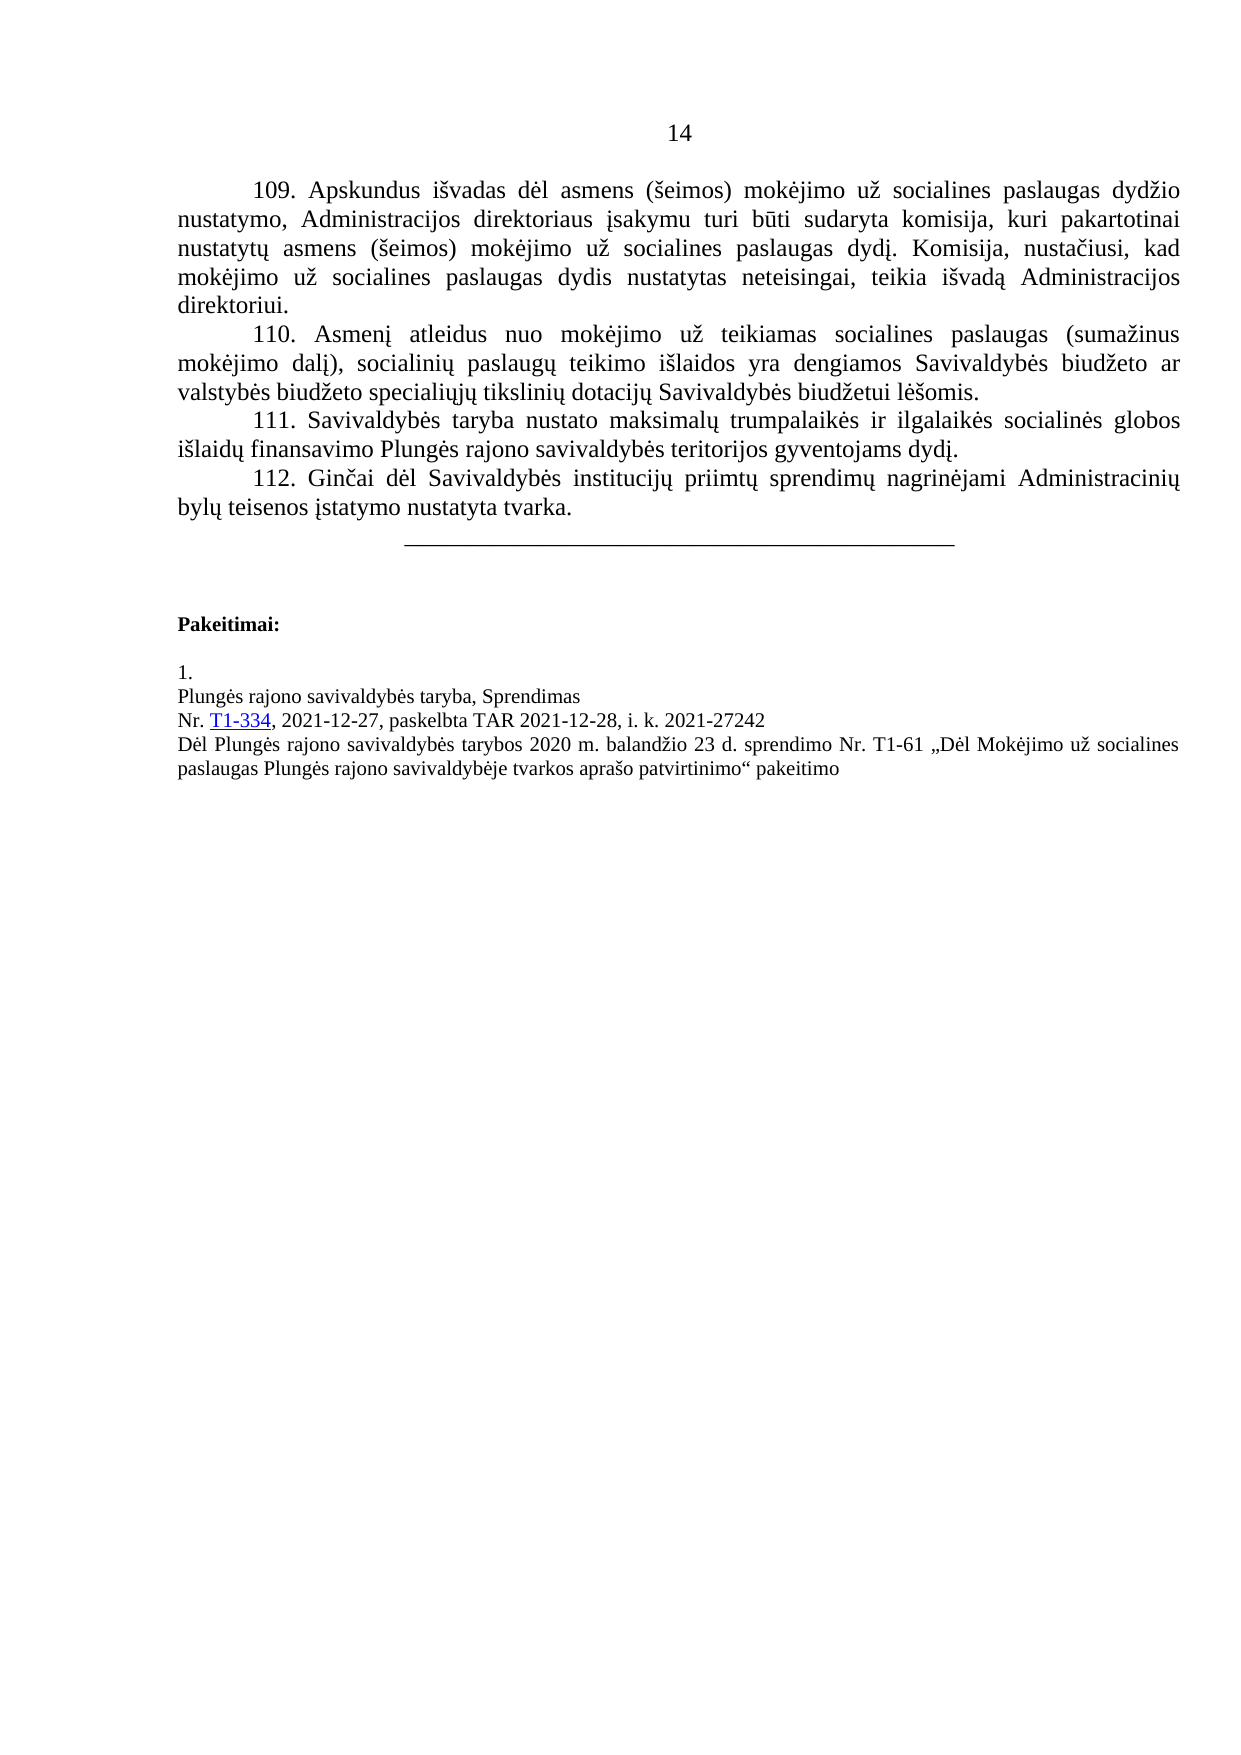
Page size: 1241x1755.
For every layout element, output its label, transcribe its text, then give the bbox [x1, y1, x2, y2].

text Nr. T1-334, 2021-12-27, paskelbta TAR 2021-12-28, i. k. 2021-27242 [177, 708, 1181, 732]
text 1. [177, 660, 1181, 684]
text 111. Savivaldybės taryba nustato maksimalų trumpalaikės ir ilgalaikės socialinės globos išlaidų finansavimo Plungės rajono savivaldybės teritorijos gyventojams dydį. [177, 406, 1181, 463]
text ____________________________________________ [177, 521, 1181, 549]
text 109. Apskundus išvadas dėl asmens (šeimos) mokėjimo už socialines paslaugas dydžio nustatymo, Administracijos direktoriaus įsakymu turi būti sudaryta komisija, kuri pakartotinai nustatytų asmens (šeimos) mokėjimo už socialines paslaugas dydį. Komisija, nustačiusi, kad mokėjimo už socialines paslaugas dydis nustatytas neteisingai, teikia išvadą Administracijos direktoriui. [177, 176, 1181, 319]
text 112. Ginčai dėl Savivaldybės institucijų priimtų sprendimų nagrinėjami Administracinių bylų teisenos įstatymo nustatyta tvarka. [177, 463, 1181, 521]
text Plungės rajono savivaldybės taryba, Sprendimas [177, 684, 1181, 708]
text Dėl Plungės rajono savivaldybės tarybos 2020 m. balandžio 23 d. sprendimo Nr. T1-61 „Dėl Mokėjimo už socialines paslaugas Plungės rajono savivaldybėje tvarkos aprašo patvirtinimo“ pakeitimo [177, 732, 1181, 780]
text 110. Asmenį atleidus nuo mokėjimo už teikiamas socialines paslaugas (sumažinus mokėjimo dalį), socialinių paslaugų teikimo išlaidos yra dengiamos Savivaldybės biudžeto ar valstybės biudžeto specialiųjų tikslinių dotacijų Savivaldybės biudžetui lėšomis. [177, 319, 1181, 406]
text Pakeitimai: [177, 612, 1181, 636]
